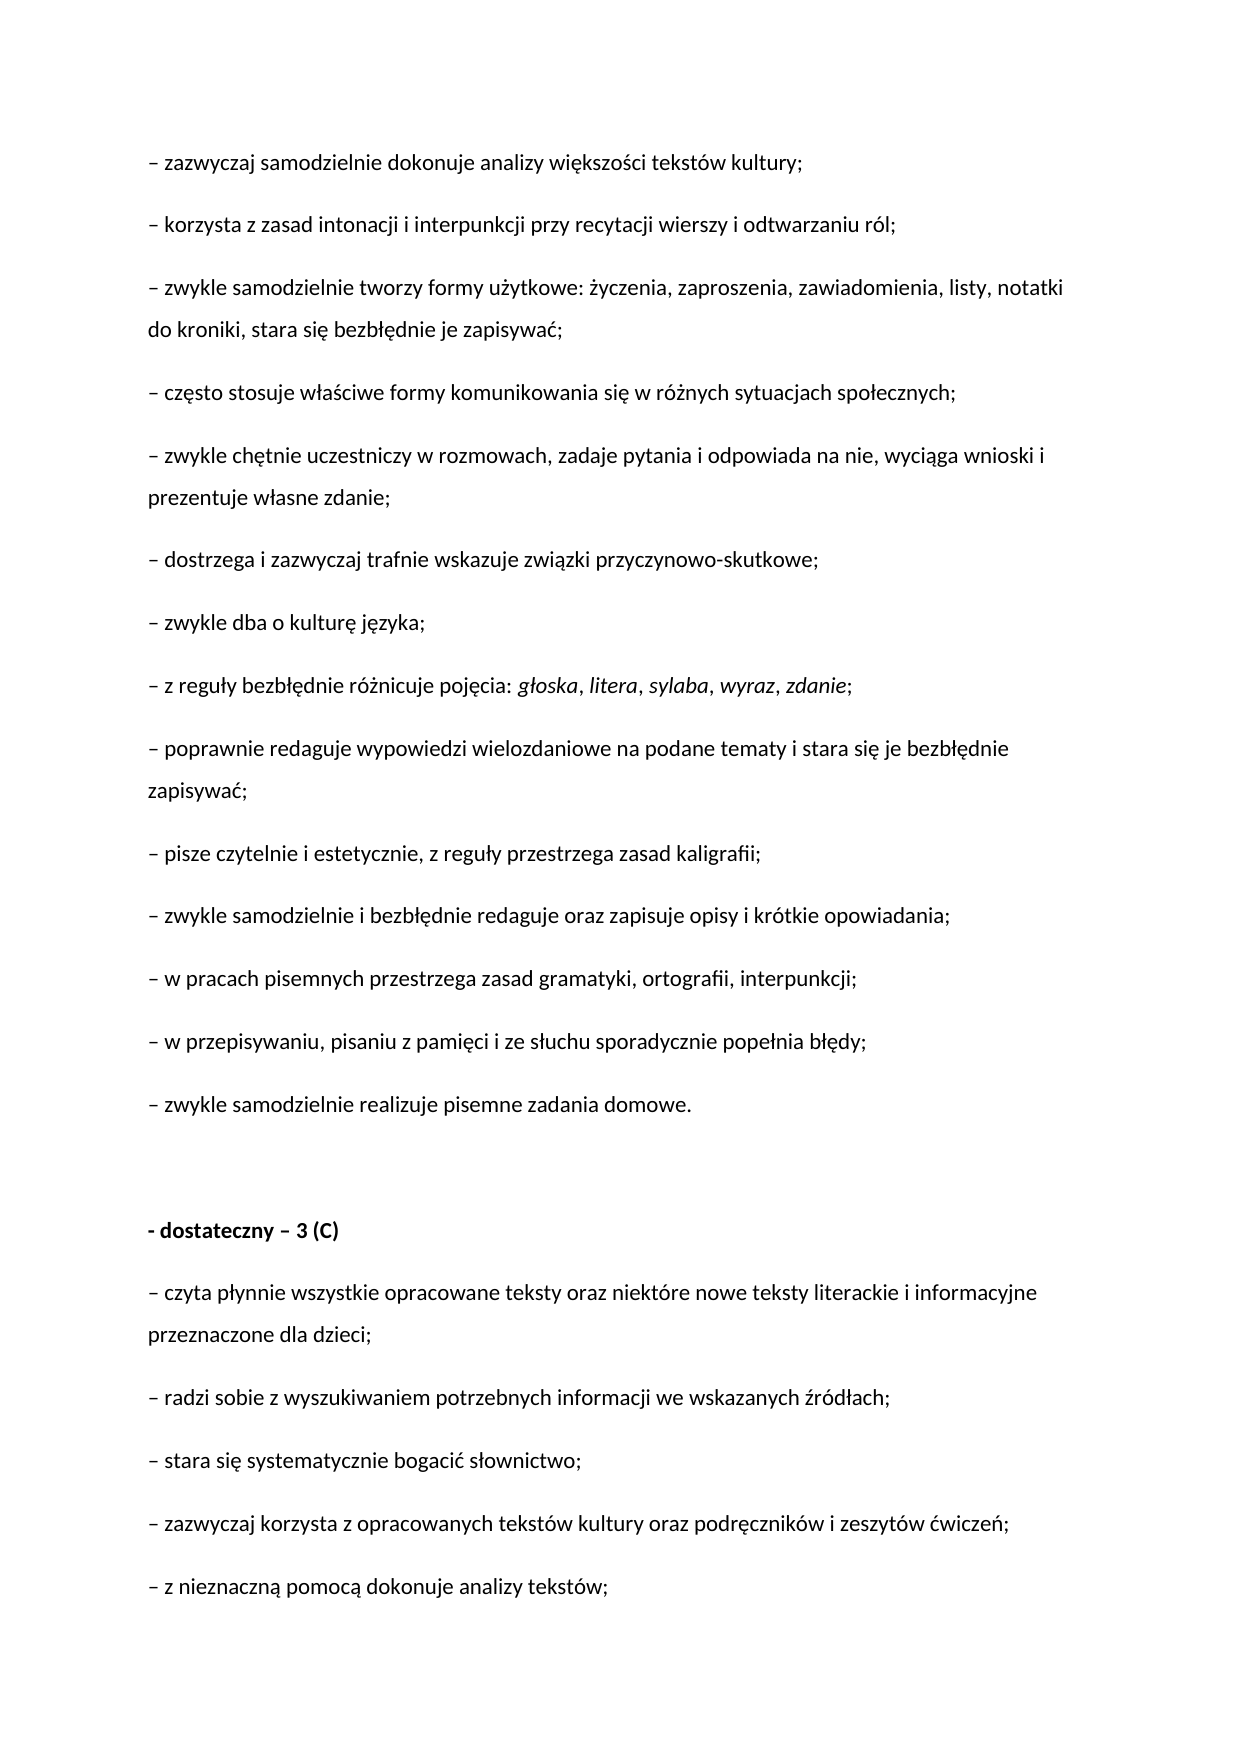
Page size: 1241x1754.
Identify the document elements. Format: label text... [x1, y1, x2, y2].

text – czyta płynnie wszystkie opracowane teksty oraz niektóre nowe teksty literackie i informacyjne przeznaczone dla dzieci; [148, 1278, 1093, 1348]
text – zwykle samodzielnie tworzy formy użytkowe: życzenia, zaproszenia, zawiadomienia, listy, notatki do kroniki, stara się bezbłędnie je zapisywać; [148, 273, 1093, 343]
text – stara się systematycznie bogacić słownictwo; [148, 1446, 1093, 1474]
text – korzysta z zasad intonacji i interpunkcji przy recytacji wierszy i odtwarzaniu ról; [148, 210, 1093, 238]
text - dostateczny – 3 (C) [148, 1216, 1093, 1244]
text – zwykle dba o kulturę języka; [148, 608, 1093, 636]
text – zwykle samodzielnie i bezbłędnie redaguje oraz zapisuje opisy i krótkie opowiadania; [148, 902, 1093, 930]
text – poprawnie redaguje wypowiedzi wielozdaniowe na podane tematy i stara się je bezbłędnie zapisywać; [148, 734, 1093, 804]
text – pisze czytelnie i estetycznie, z reguły przestrzega zasad kaligrafii; [148, 839, 1093, 867]
text – w pracach pisemnych przestrzega zasad gramatyki, ortografii, interpunkcji; [148, 964, 1093, 992]
text – zazwyczaj samodzielnie dokonuje analizy większości tekstów kultury; [148, 148, 1093, 176]
text – w przepisywaniu, pisaniu z pamięci i ze słuchu sporadycznie popełnia błędy; [148, 1027, 1093, 1055]
text – zazwyczaj korzysta z opracowanych tekstów kultury oraz podręczników i zeszytów ćwiczeń; [148, 1509, 1093, 1537]
text – z nieznaczną pomocą dokonuje analizy tekstów; [148, 1572, 1093, 1600]
text – zwykle chętnie uczestniczy w rozmowach, zadaje pytania i odpowiada na nie, wyciąga wnioski i prezentuje własne zdanie; [148, 441, 1093, 511]
text – z reguły bezbłędnie różnicuje pojęcia: głoska, litera, sylaba, wyraz, zdanie; [148, 671, 1093, 699]
text – zwykle samodzielnie realizuje pisemne zadania domowe. [148, 1090, 1093, 1118]
text – często stosuje właściwe formy komunikowania się w różnych sytuacjach społecznych; [148, 378, 1093, 406]
text – dostrzega i zazwyczaj trafnie wskazuje związki przyczynowo-skutkowe; [148, 546, 1093, 574]
text – radzi sobie z wyszukiwaniem potrzebnych informacji we wskazanych źródłach; [148, 1383, 1093, 1411]
